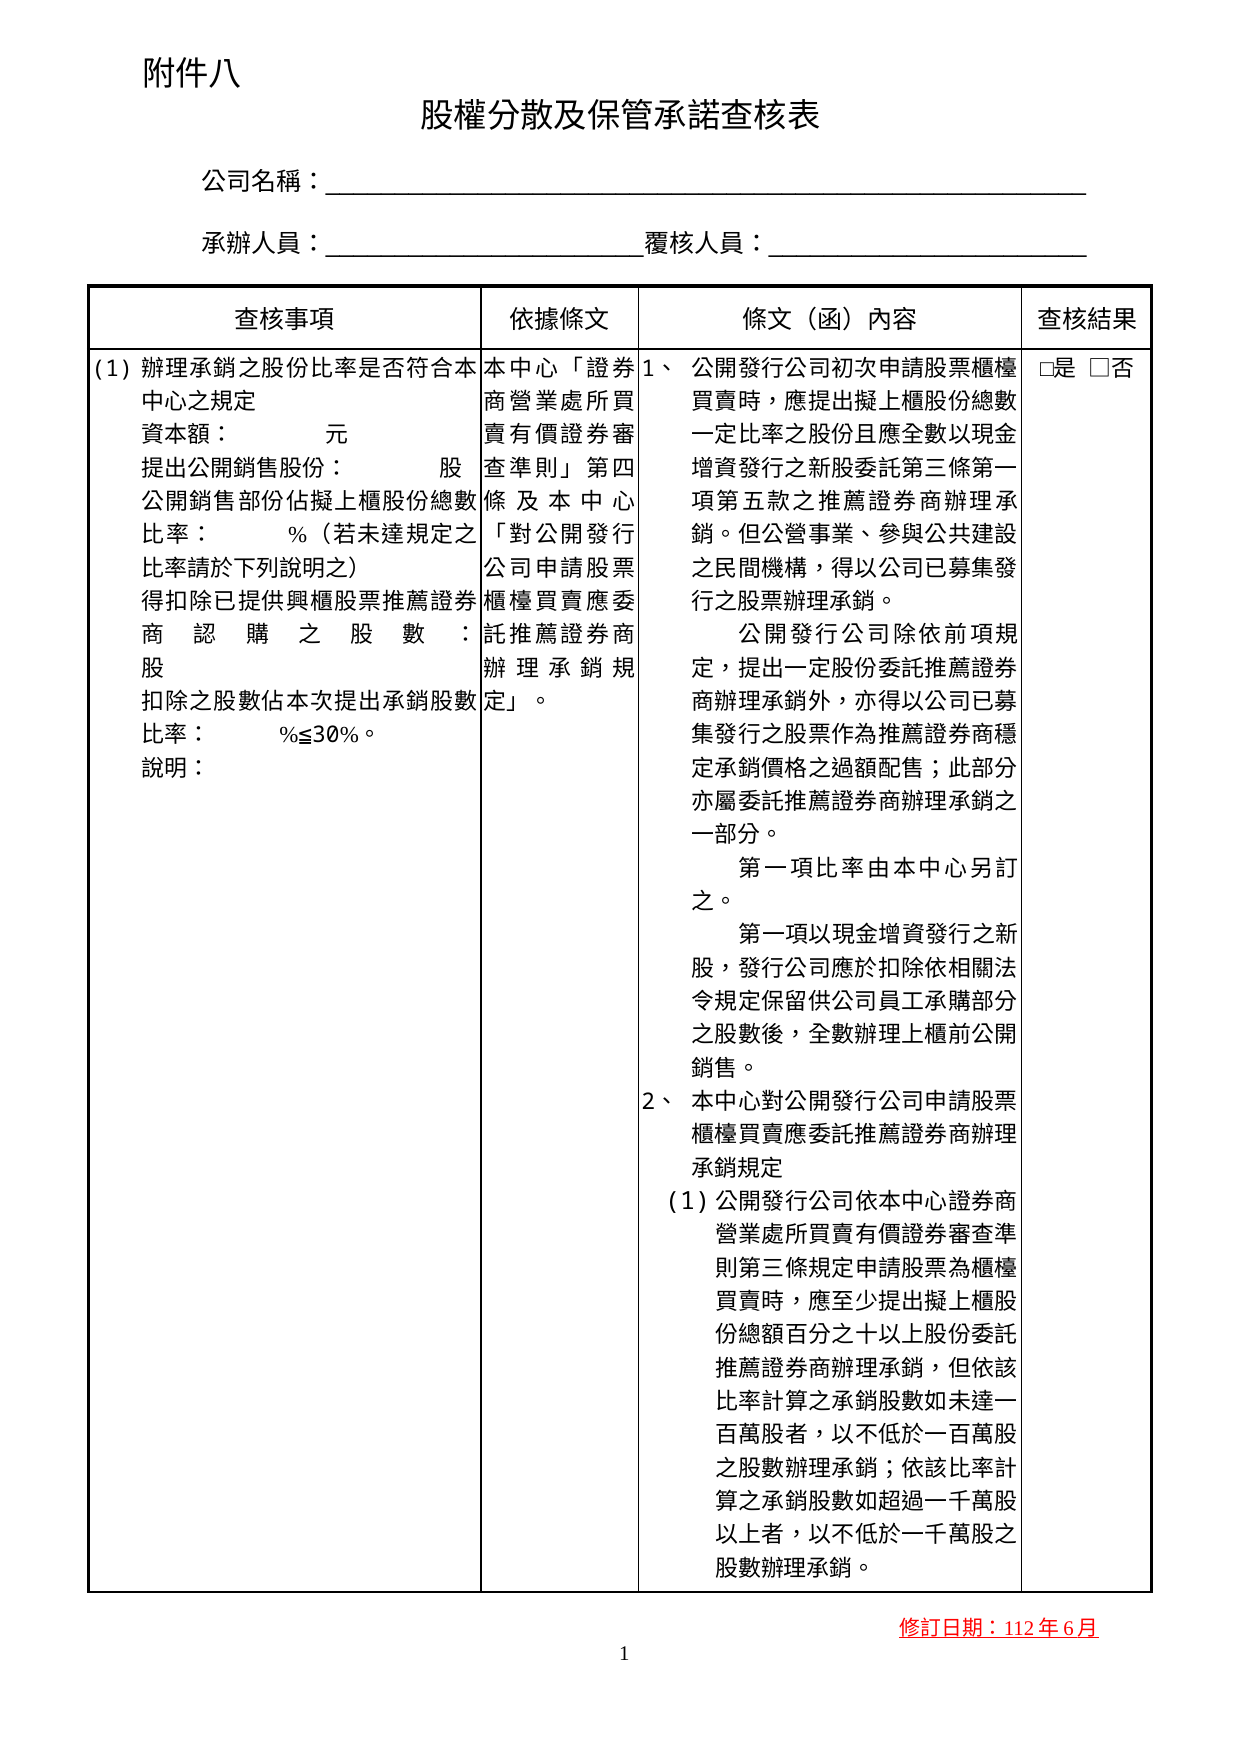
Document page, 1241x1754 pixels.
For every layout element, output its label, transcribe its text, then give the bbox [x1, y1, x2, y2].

table_header 依據條文 [482, 288, 638, 348]
text 公司名稱： [201, 162, 1098, 198]
table_header 查核事項 [90, 288, 480, 348]
table_cell 本中心「證券商營業處所買賣有價證券審查準則」第四條及本中心「對公開發行公司申請股票櫃檯買賣應委託推薦證券商辦理承銷規定」。 [482, 350, 638, 1591]
text 附件八 [142, 46, 260, 94]
table_header 查核結果 [1022, 288, 1150, 348]
table_header 條文（函）內容 [639, 288, 1021, 348]
table_cell 公開發行公司初次申請股票櫃檯買賣時，應提出擬上櫃股份總數一定比率之股份且應全數以現金增資發行之新股委託第三條第一項第五款之推薦證券商辦理承銷。但公營事業、參與公共建設之民間機構，得以公司已募集發行之股票辦理承銷。 公開發行公司除依前項規定，提出一定股份委託推薦證券商辦理承銷外，亦得以公司已募集發行之股票作為推薦證券商穩定承銷價格之過額配售；此部分亦屬委託推薦證券商辦理承銷之一部分。 第一項比率由本中心另訂之。 第一項以現金增資發行之新股，發行公司應於扣除依相關法令規定保留供公司員工承購部分之股數後，全數辦理上櫃前公開銷售。 本中心對公開發行公司申請股票櫃檯買賣應委託推薦證券商辦理承銷規定 公開發行公司依本中心證券商營業處所買賣有價證券審查準則第三條規定申請股票為櫃檯買賣時，應至少提出擬上櫃股份總額百分之十以上股份委託推薦證券商辦理承銷，但依該比率計算之承銷股數如未達一百萬股者，以不低於一百萬股之股數辦理承銷；依該比率計算之承銷股數如超過一千萬股以上者，以不低於一千萬股之股數辦理承銷。 [639, 350, 1021, 1591]
text 承辦人員： 覆核人員： [201, 223, 1098, 259]
table_cell 辦理承銷之股份比率是否符合本中心之規定 資本額： 元 提出公開銷售股份： 股 公開銷售部份佔擬上櫃股份總數比率： %（若未達規定之比率請於下列說明之） 得扣除已提供興櫃股票推薦證券商認購之股數： 股 扣除之股數佔本次提出承銷股數比率： %≦30%。 說明： [90, 350, 480, 1591]
text 股權分散及保管承諾查核表 [142, 89, 1098, 137]
table_cell □是 □否 [1022, 350, 1150, 1591]
